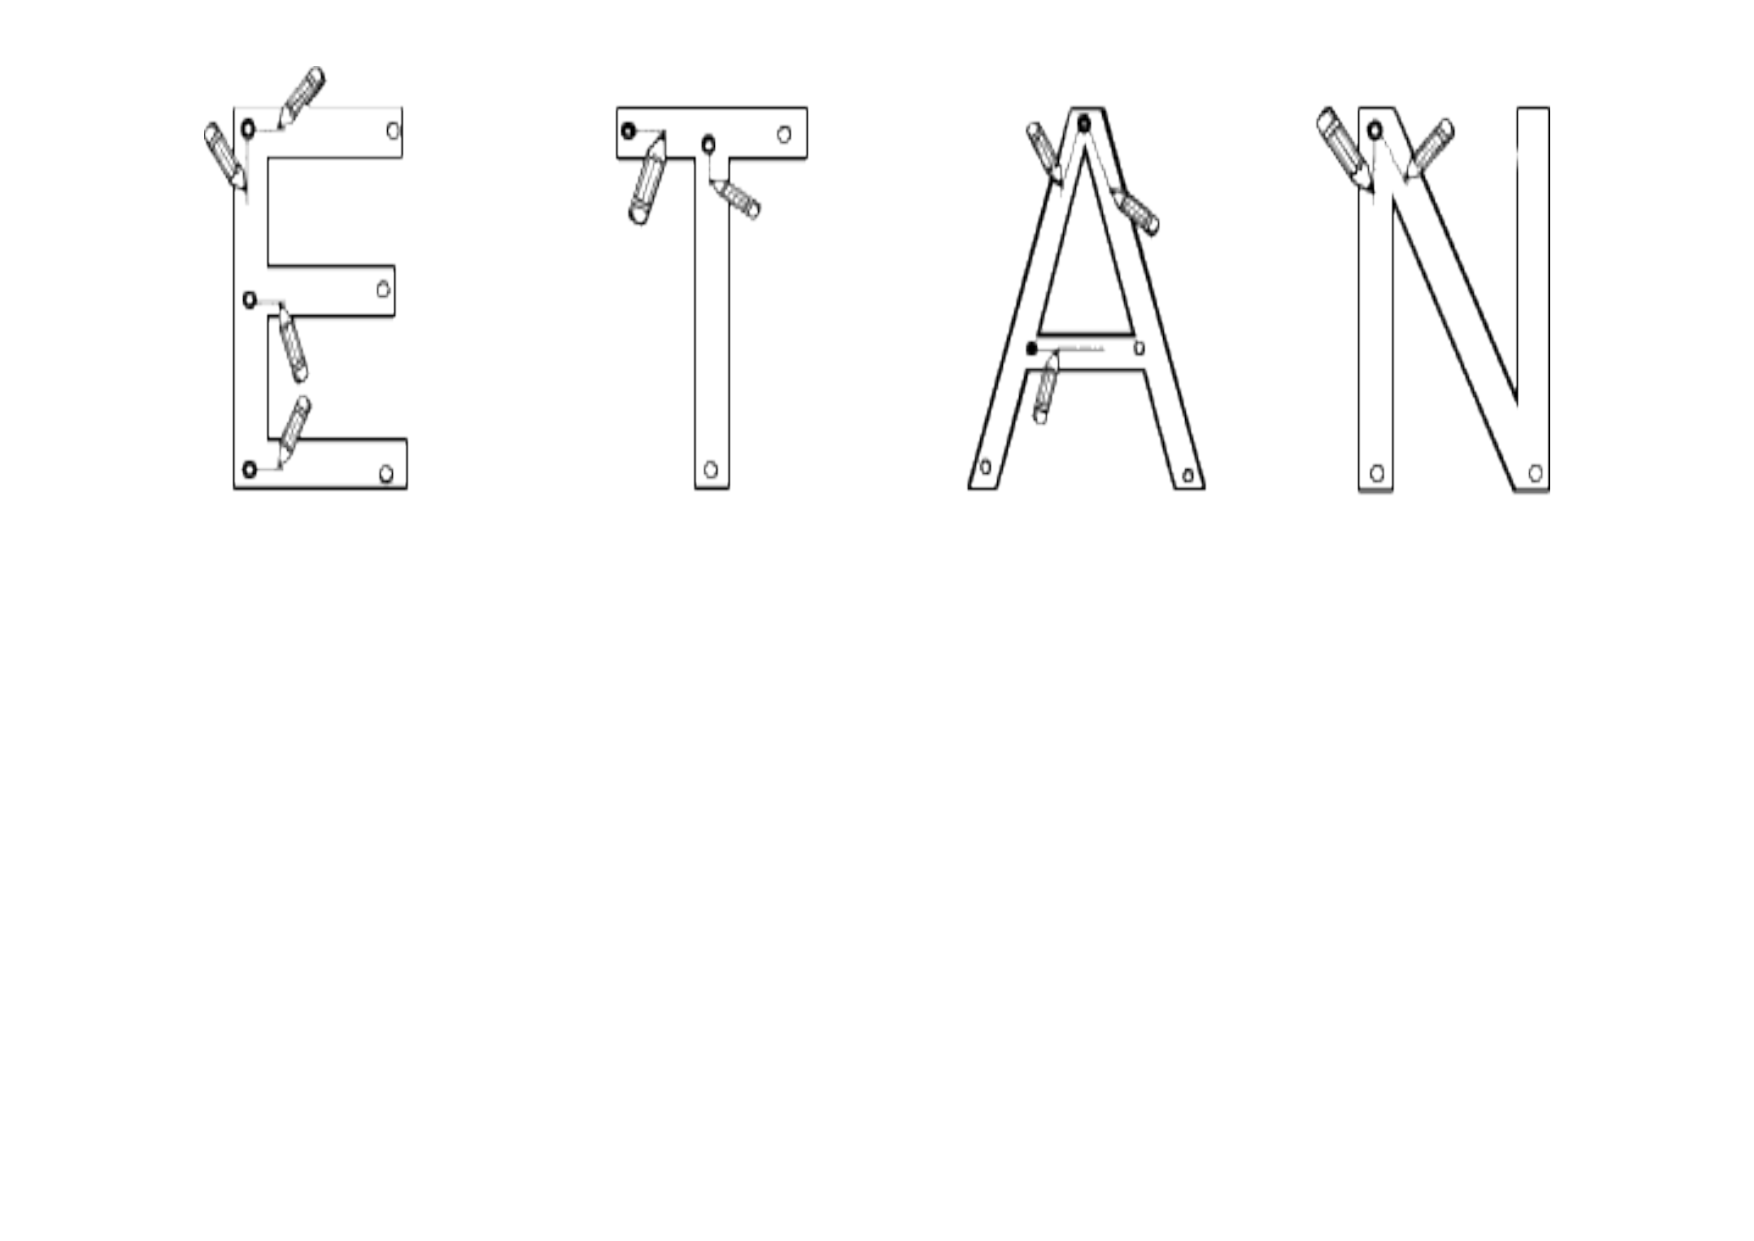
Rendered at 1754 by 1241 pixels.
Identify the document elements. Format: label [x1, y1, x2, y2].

picture [204, 66, 1550, 600]
